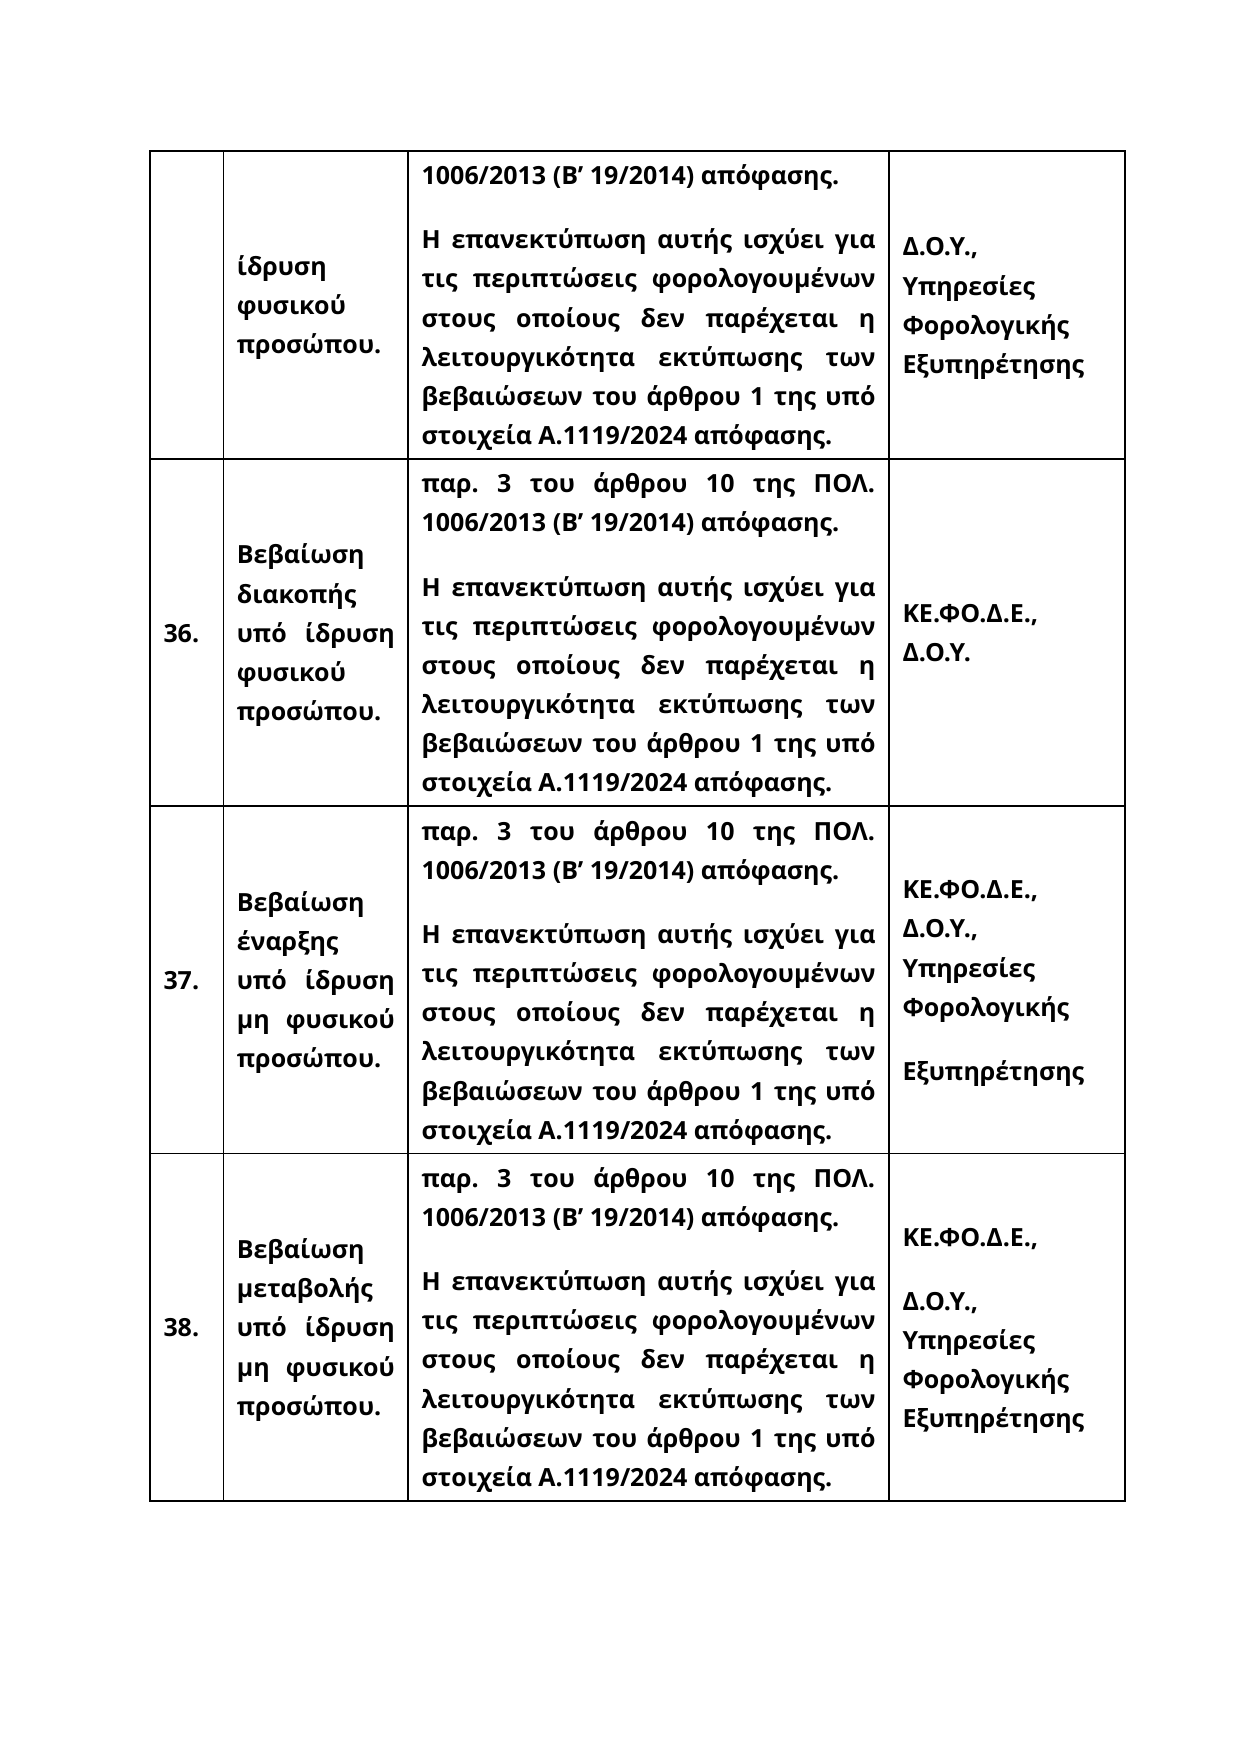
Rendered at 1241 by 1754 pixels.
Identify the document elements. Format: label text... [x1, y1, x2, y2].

table_header 1006/2013 (Β’ 19/2014) απόφασης. Η επανεκτύπωση αυτής ισχύει για τις περιπτώσεις φορολογουμένων στους οποίους δεν παρέχεται η λειτουργικότητα εκτύπωσης των βεβαιώσεων του άρθρου 1 της υπό στοιχεία Α.1119/2024 απόφασης. [409, 152, 888, 458]
table_cell ΚΕ.ΦΟ.Δ.Ε., Δ.Ο.Υ., Υπηρεσίες Φορολογικής Εξυπηρέτησης [890, 807, 1124, 1153]
table_cell παρ. 3 του άρθρου 10 της ΠΟΛ. 1006/2013 (Β’ 19/2014) απόφασης. Η επανεκτύπωση αυτής ισχύει για τις περιπτώσεις φορολογουμένων στους οποίους δεν παρέχεται η λειτουργικότητα εκτύπωσης των βεβαιώσεων του άρθρου 1 της υπό στοιχεία Α.1119/2024 απόφασης. [409, 1154, 888, 1500]
table_cell Βεβαίωση έναρξης υπό ίδρυση μη φυσικού προσώπου. [224, 807, 407, 1153]
table_header Δ.Ο.Υ., Υπηρεσίες Φορολογικής Εξυπηρέτησης [890, 152, 1124, 458]
table_cell παρ. 3 του άρθρου 10 της ΠΟΛ. 1006/2013 (Β’ 19/2014) απόφασης. Η επανεκτύπωση αυτής ισχύει για τις περιπτώσεις φορολογουμένων στους οποίους δεν παρέχεται η λειτουργικότητα εκτύπωσης των βεβαιώσεων του άρθρου 1 της υπό στοιχεία Α.1119/2024 απόφασης. [409, 807, 888, 1153]
table_cell Βεβαίωση διακοπής υπό ίδρυση φυσικού προσώπου. [224, 460, 407, 805]
table_cell ΚΕ.ΦΟ.Δ.Ε., Δ.Ο.Υ., Υπηρεσίες Φορολογικής Εξυπηρέτησης [890, 1154, 1124, 1500]
table_cell ΚΕ.ΦΟ.Δ.Ε., Δ.Ο.Υ. [890, 460, 1124, 805]
table_cell 36. [151, 460, 223, 805]
table_cell παρ. 3 του άρθρου 10 της ΠΟΛ. 1006/2013 (Β’ 19/2014) απόφασης. Η επανεκτύπωση αυτής ισχύει για τις περιπτώσεις φορολογουμένων στους οποίους δεν παρέχεται η λειτουργικότητα εκτύπωσης των βεβαιώσεων του άρθρου 1 της υπό στοιχεία Α.1119/2024 απόφασης. [409, 460, 888, 805]
table_cell 38. [151, 1154, 223, 1500]
table_header ίδρυση φυσικού προσώπου. [224, 152, 407, 458]
table_cell 37. [151, 807, 223, 1153]
table_header [151, 152, 223, 458]
table_cell Βεβαίωση μεταβολής υπό ίδρυση μη φυσικού προσώπου. [224, 1154, 407, 1500]
